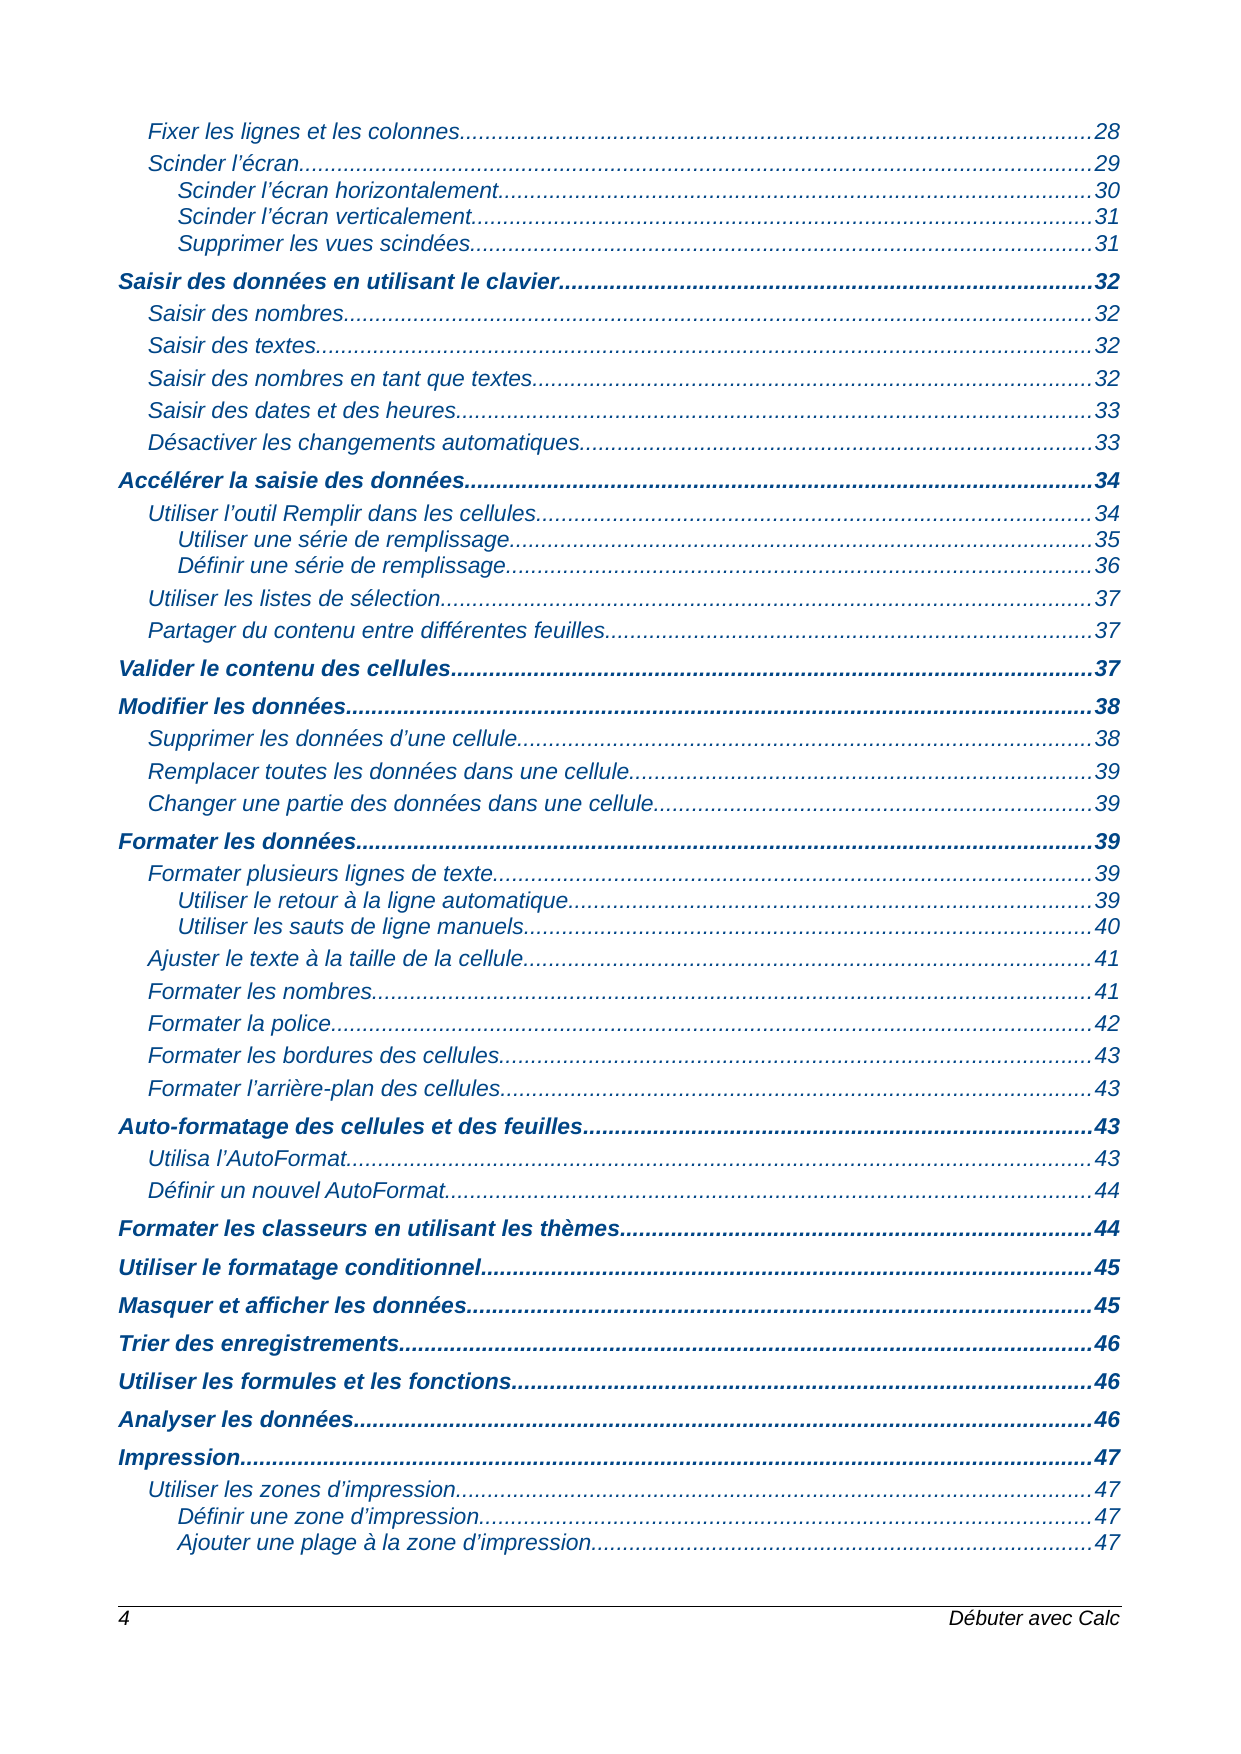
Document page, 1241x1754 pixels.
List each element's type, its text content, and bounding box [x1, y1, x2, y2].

text Supprimer les vues scindées 31 [177, 229, 1122, 256]
text Modifier les données 38 [118, 693, 1122, 719]
text Scinder l’écran horizontalement 30 [177, 177, 1122, 203]
text Utiliser une série de remplissage 35 [177, 526, 1122, 552]
text Fixer les lignes et les colonnes 28 [148, 118, 1122, 144]
text Saisir des données en utilisant le clavier 32 [118, 268, 1122, 294]
text Formater la police 42 [148, 1010, 1122, 1036]
text Masquer et afficher les données 45 [118, 1292, 1122, 1318]
text Formater les données 39 [118, 828, 1122, 854]
text Utiliser l’outil Remplir dans les cellules 34 [148, 499, 1122, 526]
text Scinder l’écran 29 [148, 150, 1122, 177]
text Utiliser les listes de sélection 37 [148, 584, 1122, 611]
text Formater l’arrière-plan des cellules 43 [148, 1074, 1122, 1101]
text Trier des enregistrements 46 [118, 1330, 1122, 1356]
text Formater les bordures des cellules 43 [148, 1042, 1122, 1068]
text Formater les nombres 41 [148, 978, 1122, 1004]
text Changer une partie des données dans une cellule 39 [148, 790, 1122, 816]
text Saisir des dates et des heures 33 [148, 397, 1122, 423]
text Utiliser les sauts de ligne manuels 40 [177, 913, 1122, 939]
text Impression 47 [118, 1444, 1122, 1470]
text Définir un nouvel AutoFormat 44 [148, 1177, 1122, 1203]
text Ajouter une plage à la zone d’impression 47 [177, 1529, 1122, 1555]
text Utiliser les formules et les fonctions 46 [118, 1368, 1122, 1394]
text Remplacer toutes les données dans une cellule 39 [148, 758, 1122, 784]
text Partager du contenu entre différentes feuilles 37 [148, 617, 1122, 643]
text Supprimer les données d’une cellule 38 [148, 725, 1122, 752]
text Formater les classeurs en utilisant les thèmes 44 [118, 1215, 1122, 1242]
text Saisir des nombres en tant que textes 32 [148, 364, 1122, 391]
text Utiliser les zones d’impression 47 [148, 1476, 1122, 1503]
text Scinder l’écran verticalement 31 [177, 203, 1122, 229]
text Formater plusieurs lignes de texte 39 [148, 860, 1122, 887]
text Auto-formatage des cellules et des feuilles 43 [118, 1113, 1122, 1139]
text Définir une série de remplissage 36 [177, 552, 1122, 578]
text Désactiver les changements automatiques 33 [148, 429, 1122, 455]
text Définir une zone d’impression 47 [177, 1503, 1122, 1529]
text Analyser les données 46 [118, 1406, 1122, 1432]
text Valider le contenu des cellules 37 [118, 655, 1122, 681]
text Saisir des textes 32 [148, 332, 1122, 358]
text Saisir des nombres 32 [148, 300, 1122, 326]
text Ajuster le texte à la taille de la cellule 41 [148, 945, 1122, 972]
text Utilisa l’AutoFormat 43 [148, 1145, 1122, 1171]
text Utiliser le formatage conditionnel 45 [118, 1253, 1122, 1280]
text Accélérer la saisie des données 34 [118, 467, 1122, 493]
text Utiliser le retour à la ligne automatique 39 [177, 887, 1122, 913]
